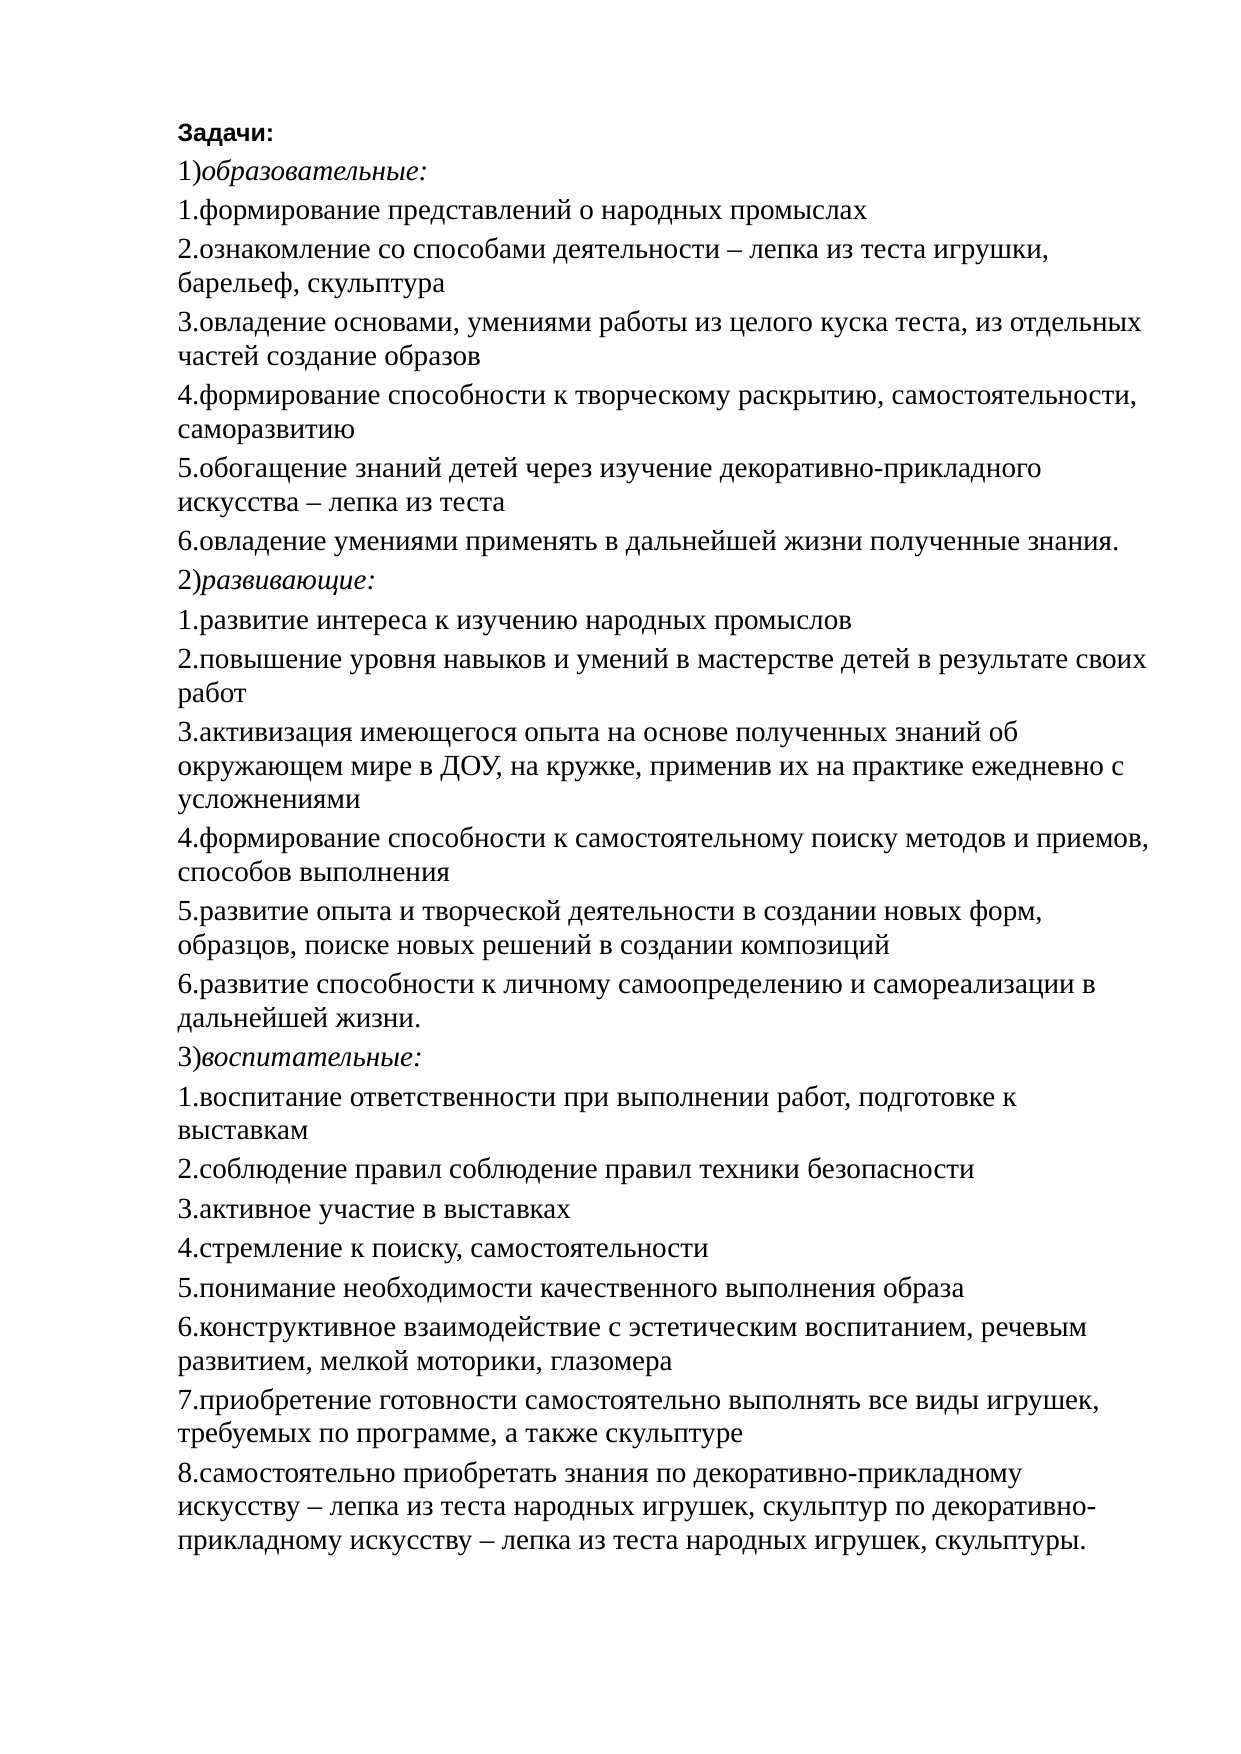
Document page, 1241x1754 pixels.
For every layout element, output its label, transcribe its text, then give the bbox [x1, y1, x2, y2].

list приобретение готовности самостоятельно выполнять все виды игрушек, требуемых по программе, а также скульптуре [177, 1382, 1152, 1449]
list конструктивное взаимодействие с эстетическим воспитанием, речевым развитием, мелкой моторики, глазомера [177, 1309, 1152, 1376]
list овладение умениями применять в дальнейшей жизни полученные знания. [177, 523, 1152, 557]
list развитие способности к личному самоопределению и самореализации в дальнейшей жизни. [177, 966, 1152, 1033]
list формирование способности к творческому раскрытию, самостоятельности, саморазвитию [177, 377, 1152, 444]
list развитие опыта и творческой деятельности в создании новых форм, образцов, поиске новых решений в создании композиций [177, 893, 1152, 961]
text Задачи: [177, 118, 1152, 147]
list соблюдение правил соблюдение правил техники безопасности [177, 1152, 1152, 1185]
list активизация имеющегося опыта на основе полученных знаний об окружающем мире в ДОУ, на кружке, применив их на практике ежедневно с усложнениями [177, 714, 1152, 815]
text 2)развивающие: [177, 562, 1152, 596]
list развитие интереса к изучению народных промыслов [177, 602, 1152, 635]
list обогащение знаний детей через изучение декоративно-прикладного искусства – лепка из теста [177, 450, 1152, 517]
list формирование способности к самостоятельному поиску методов и приемов, способов выполнения [177, 821, 1152, 888]
list стремление к поиску, самостоятельности [177, 1230, 1152, 1264]
list овладение основами, умениями работы из целого куска теста, из отдельных частей создание образов [177, 304, 1152, 371]
list ознакомление со способами деятельности – лепка из теста игрушки, барельеф, скульптура [177, 231, 1152, 298]
list воспитание ответственности при выполнении работ, подготовке к выставкам [177, 1079, 1152, 1146]
text 3)воспитательные: [177, 1039, 1152, 1073]
text 1)образовательные: [177, 153, 1152, 186]
list активное участие в выставках [177, 1191, 1152, 1224]
list повышение уровня навыков и умений в мастерстве детей в результате своих работ [177, 641, 1152, 708]
list понимание необходимости качественного выполнения образа [177, 1270, 1152, 1303]
list самостоятельно приобретать знания по декоративно-прикладному искусству – лепка из теста народных игрушек, скульптур по декоративно-прикладному искусству – лепка из теста народных игрушек, скульптуры. [177, 1455, 1152, 1556]
list формирование представлений о народных промыслах [177, 192, 1152, 226]
